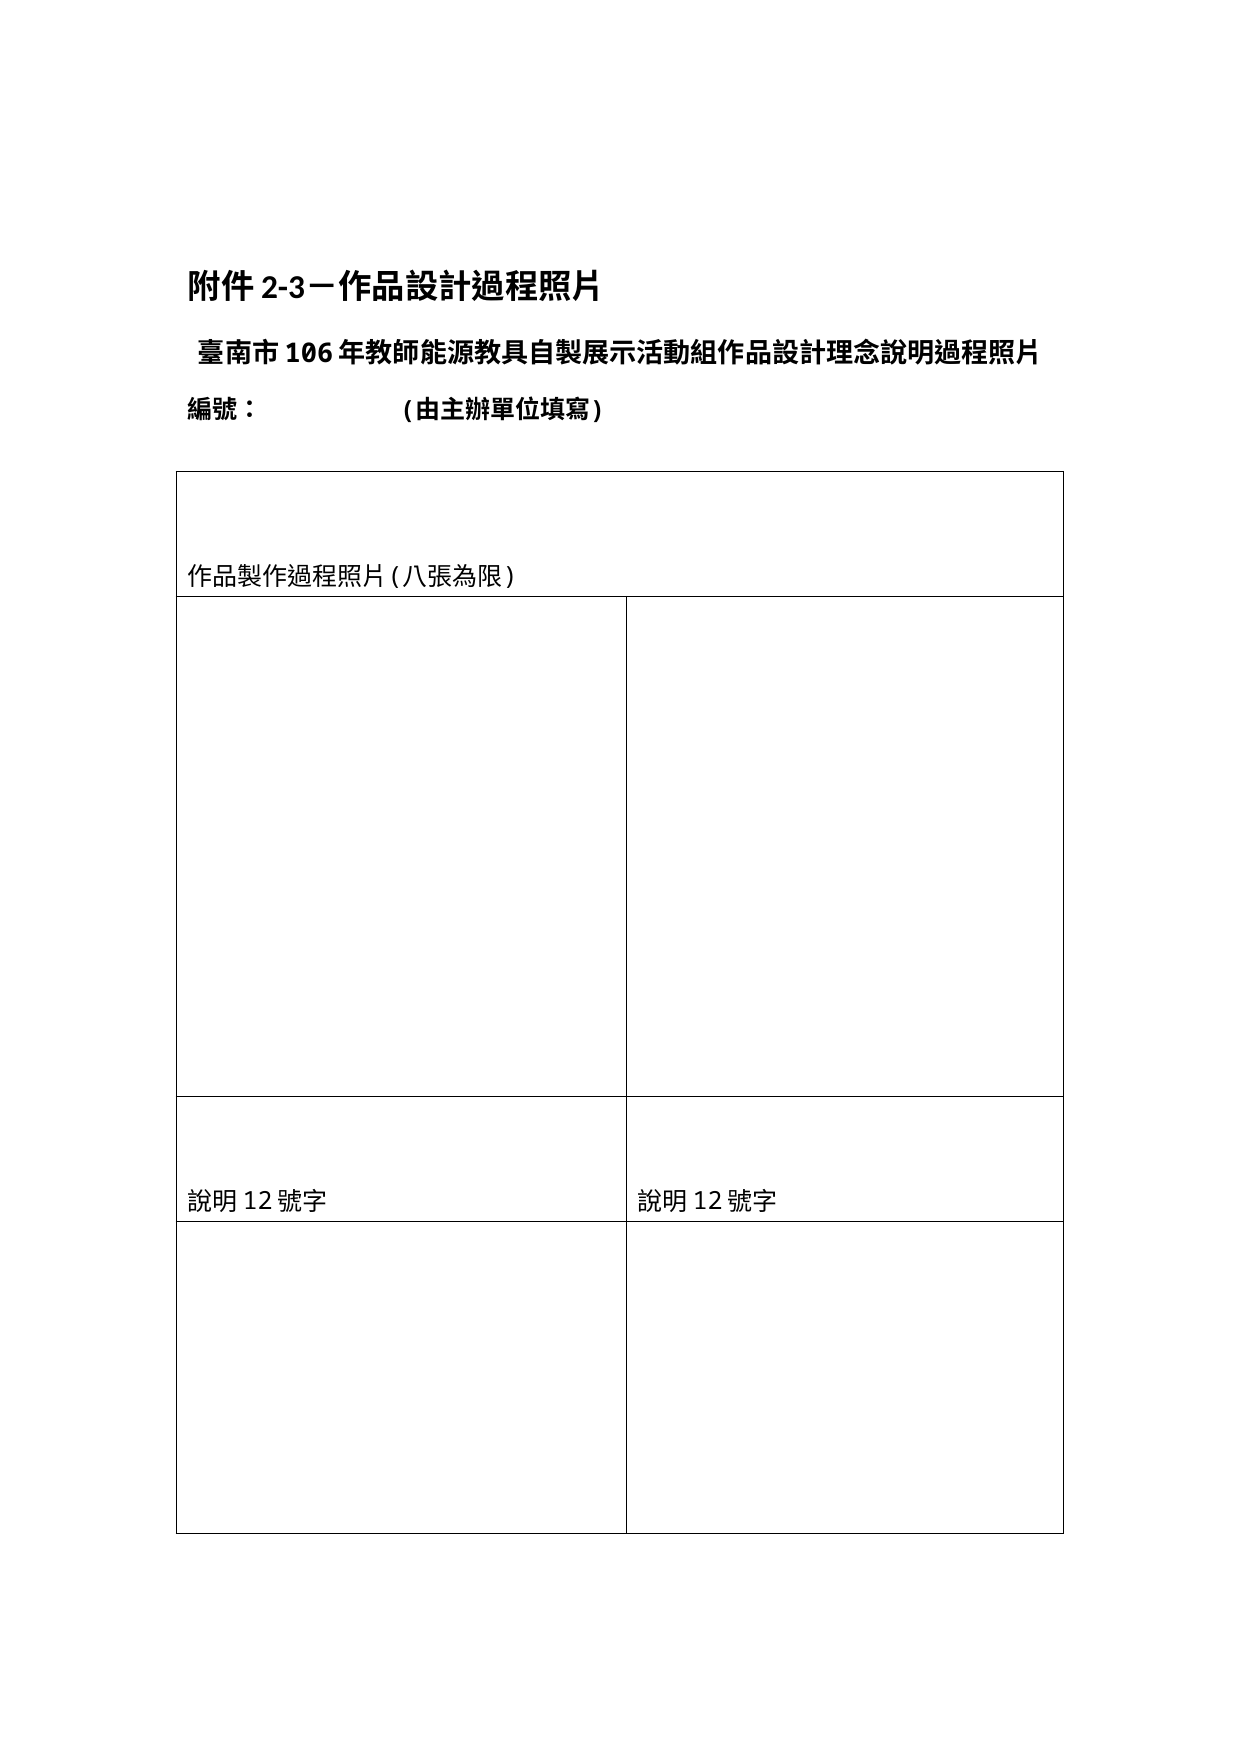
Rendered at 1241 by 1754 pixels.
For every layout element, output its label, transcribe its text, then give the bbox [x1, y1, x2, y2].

table_cell [177, 1222, 626, 1533]
table_cell [177, 597, 626, 1096]
text 附件2-3－作品設計過程照片 [187, 260, 1053, 308]
table_cell 說明12號字 [627, 1097, 1063, 1221]
text 臺南市106年教師能源教具自製展示活動組作品設計理念說明過程照片 [187, 331, 1053, 370]
table_header 作品製作過程照片(八張為限) [177, 472, 1063, 596]
table_cell [627, 1222, 1063, 1533]
table_cell 說明12號字 [177, 1097, 626, 1221]
table_cell [627, 597, 1063, 1096]
text 編號： (由主辦單位填寫) [187, 389, 1053, 426]
